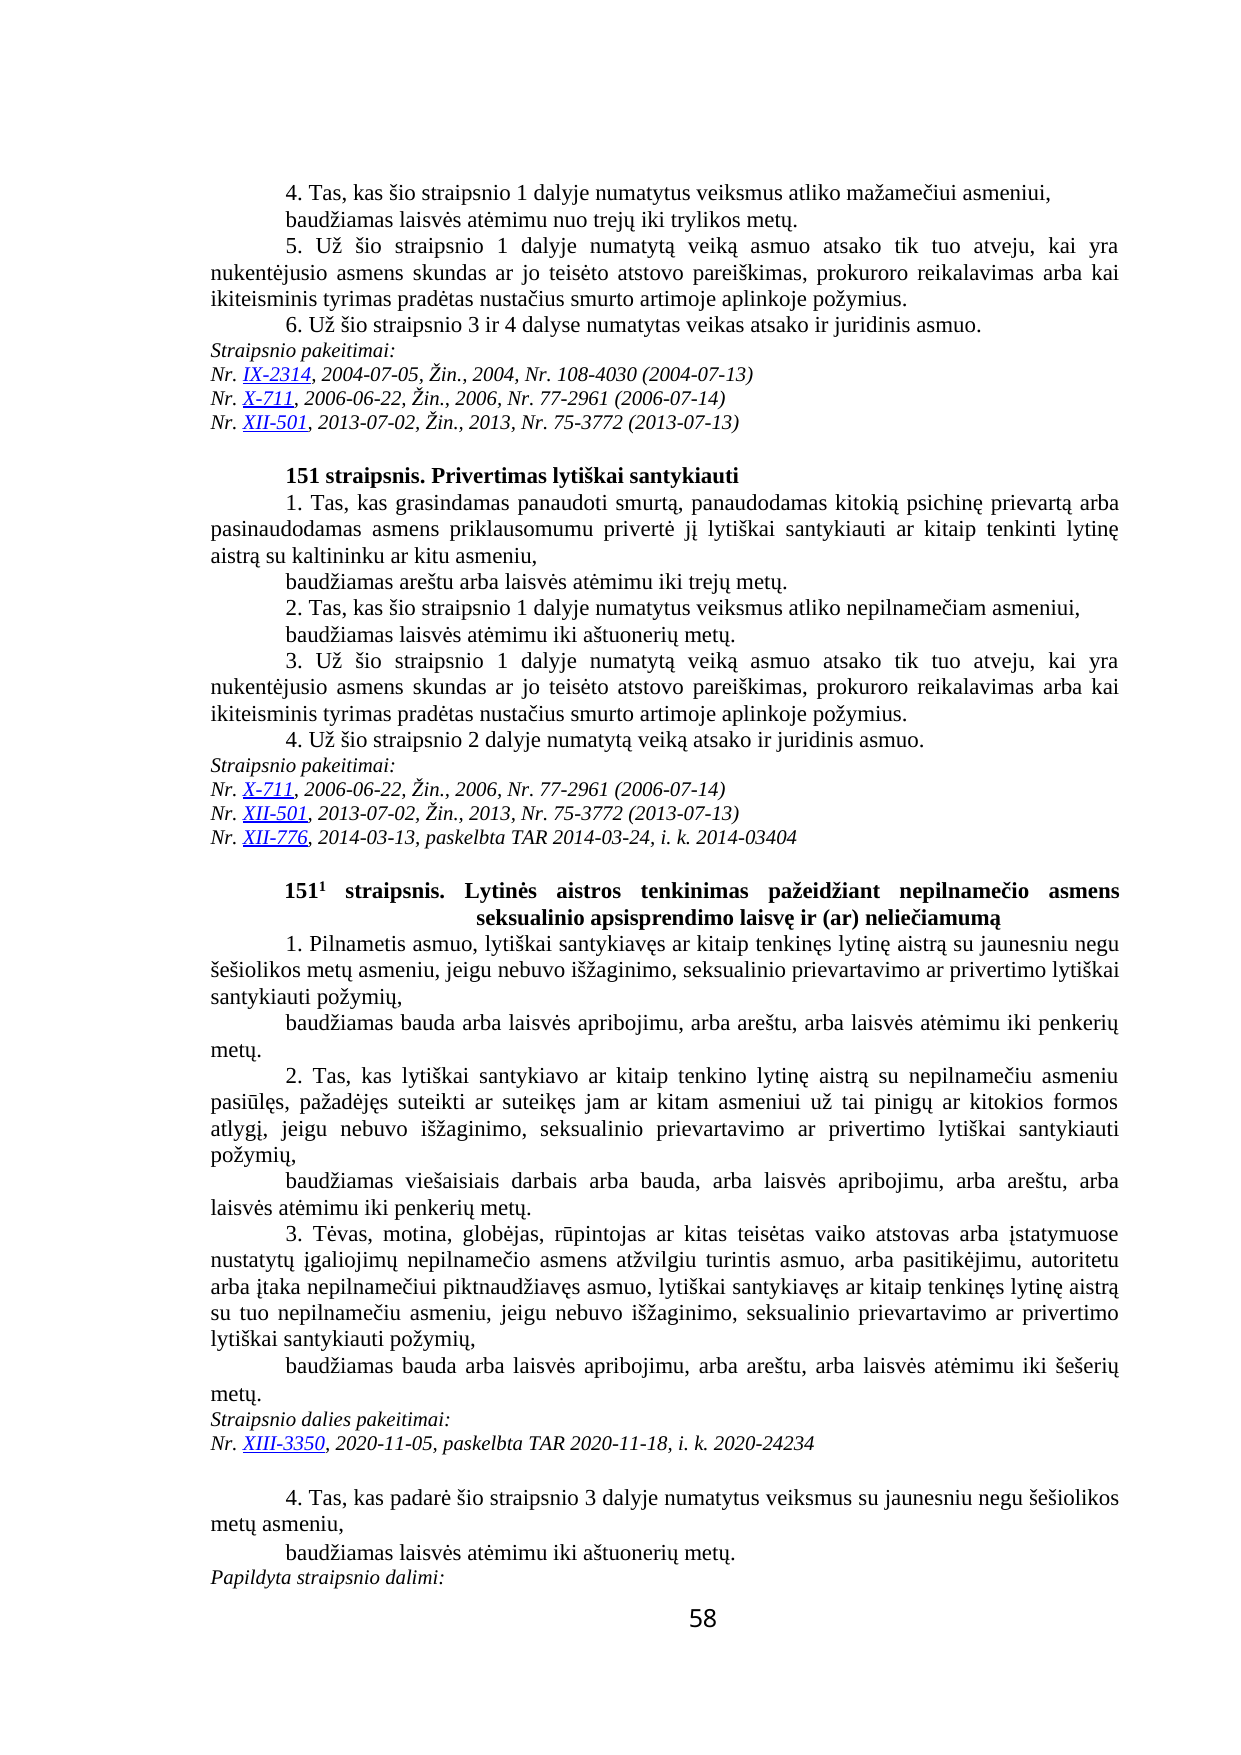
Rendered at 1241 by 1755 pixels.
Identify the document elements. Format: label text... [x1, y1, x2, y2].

text 1511 straipsnis. Lytinės aistros tenkinimas pažeidžiant nepilnamečio asmens seksualinio apsisprendimo laisvę ir (ar) neliečiamumą [284, 877, 1120, 930]
text 4. Tas, kas padarė šio straipsnio 3 dalyje numatytus veiksmus su jaunesniu negu šešiolikos metų asmeniu, [210, 1484, 1120, 1537]
text Straipsnio dalies pakeitimai: [210, 1407, 1120, 1431]
text baudžiamas viešaisiais darbais arba bauda, arba laisvės apribojimu, arba areštu, arba laisvės atėmimu iki penkerių metų. [210, 1167, 1120, 1220]
text 1. Tas, kas grasindamas panaudoti smurtą, panaudodamas kitokią psichinę prievartą arba pasinaudodamas asmens priklausomumu privertė jį lytiškai santykiauti ar kitaip tenkinti lytinę aistrą su kaltininku ar kitu asmeniu, [210, 489, 1120, 568]
text Nr. XII-776, 2014-03-13, paskelbta TAR 2014-03-24, i. k. 2014-03404 [210, 825, 1120, 849]
text 5. Už šio straipsnio 1 dalyje numatytą veiką asmuo atsako tik tuo atveju, kai yra nukentėjusio asmens skundas ar jo teisėto atstovo pareiškimas, prokuroro reikalavimas arba kai ikiteisminis tyrimas pradėtas nustačius smurto artimoje aplinkoje požymius. [210, 232, 1120, 311]
text baudžiamas bauda arba laisvės apribojimu, arba areštu, arba laisvės atėmimu iki penkerių metų. [210, 1009, 1120, 1062]
text 4. Už šio straipsnio 2 dalyje numatytą veiką atsako ir juridinis asmuo. [210, 726, 1120, 752]
text baudžiamas laisvės atėmimu iki aštuonerių metų. [210, 621, 1120, 647]
text baudžiamas bauda arba laisvės apribojimu, arba areštu, arba laisvės atėmimu iki šešerių metų. [210, 1352, 1120, 1407]
text 2. Tas, kas šio straipsnio 1 dalyje numatytus veiksmus atliko nepilnamečiam asmeniui, [210, 594, 1120, 621]
text Nr. IX-2314, 2004-07-05, Žin., 2004, Nr. 108-4030 (2004-07-13) [210, 362, 1120, 386]
text Papildyta straipsnio dalimi: [210, 1565, 1120, 1589]
text baudžiamas laisvės atėmimu nuo trejų iki trylikos metų. [210, 206, 1120, 232]
text Nr. XIII-3350, 2020-11-05, paskelbta TAR 2020-11-18, i. k. 2020-24234 [210, 1431, 1120, 1455]
text Straipsnio pakeitimai: [210, 338, 1120, 362]
text 1. Pilnametis asmuo, lytiškai santykiavęs ar kitaip tenkinęs lytinę aistrą su jaunesniu negu šešiolikos metų asmeniu, jeigu nebuvo išžaginimo, seksualinio prievartavimo ar privertimo lytiškai santykiauti požymių, [210, 930, 1120, 1009]
text 2. Tas, kas lytiškai santykiavo ar kitaip tenkino lytinę aistrą su nepilnamečiu asmeniu pasiūlęs, pažadėjęs suteikti ar suteikęs jam ar kitam asmeniui už tai pinigų ar kitokios formos atlygį, jeigu nebuvo išžaginimo, seksualinio prievartavimo ar privertimo lytiškai santykiauti požymių, [210, 1062, 1120, 1167]
text 6. Už šio straipsnio 3 ir 4 dalyse numatytas veikas atsako ir juridinis asmuo. [210, 311, 1120, 338]
text Nr. XII-501, 2013-07-02, Žin., 2013, Nr. 75-3772 (2013-07-13) [210, 801, 1120, 825]
text 151 straipsnis. Privertimas lytiškai santykiauti [210, 463, 1120, 489]
text baudžiamas areštu arba laisvės atėmimu iki trejų metų. [210, 568, 1120, 594]
text Nr. X-711, 2006-06-22, Žin., 2006, Nr. 77-2961 (2006-07-14) [210, 777, 1120, 801]
text Nr. XII-501, 2013-07-02, Žin., 2013, Nr. 75-3772 (2013-07-13) [210, 410, 1120, 434]
text 3. Už šio straipsnio 1 dalyje numatytą veiką asmuo atsako tik tuo atveju, kai yra nukentėjusio asmens skundas ar jo teisėto atstovo pareiškimas, prokuroro reikalavimas arba kai ikiteisminis tyrimas pradėtas nustačius smurto artimoje aplinkoje požymius. [210, 647, 1120, 726]
text baudžiamas laisvės atėmimu iki aštuonerių metų. [210, 1537, 1120, 1565]
text 3. Tėvas, motina, globėjas, rūpintojas ar kitas teisėtas vaiko atstovas arba įstatymuose nustatytų įgaliojimų nepilnamečio asmens atžvilgiu turintis asmuo, arba pasitikėjimu, autoritetu arba įtaka nepilnamečiui piktnaudžiavęs asmuo, lytiškai santykiavęs ar kitaip tenkinęs lytinę aistrą su tuo nepilnamečiu asmeniu, jeigu nebuvo išžaginimo, seksualinio prievartavimo ar privertimo lytiškai santykiauti požymių, [210, 1220, 1120, 1352]
text Straipsnio pakeitimai: [210, 752, 1120, 777]
text 4. Tas, kas šio straipsnio 1 dalyje numatytus veiksmus atliko mažamečiui asmeniui, [210, 179, 1120, 206]
text Nr. X-711, 2006-06-22, Žin., 2006, Nr. 77-2961 (2006-07-14) [210, 386, 1120, 410]
